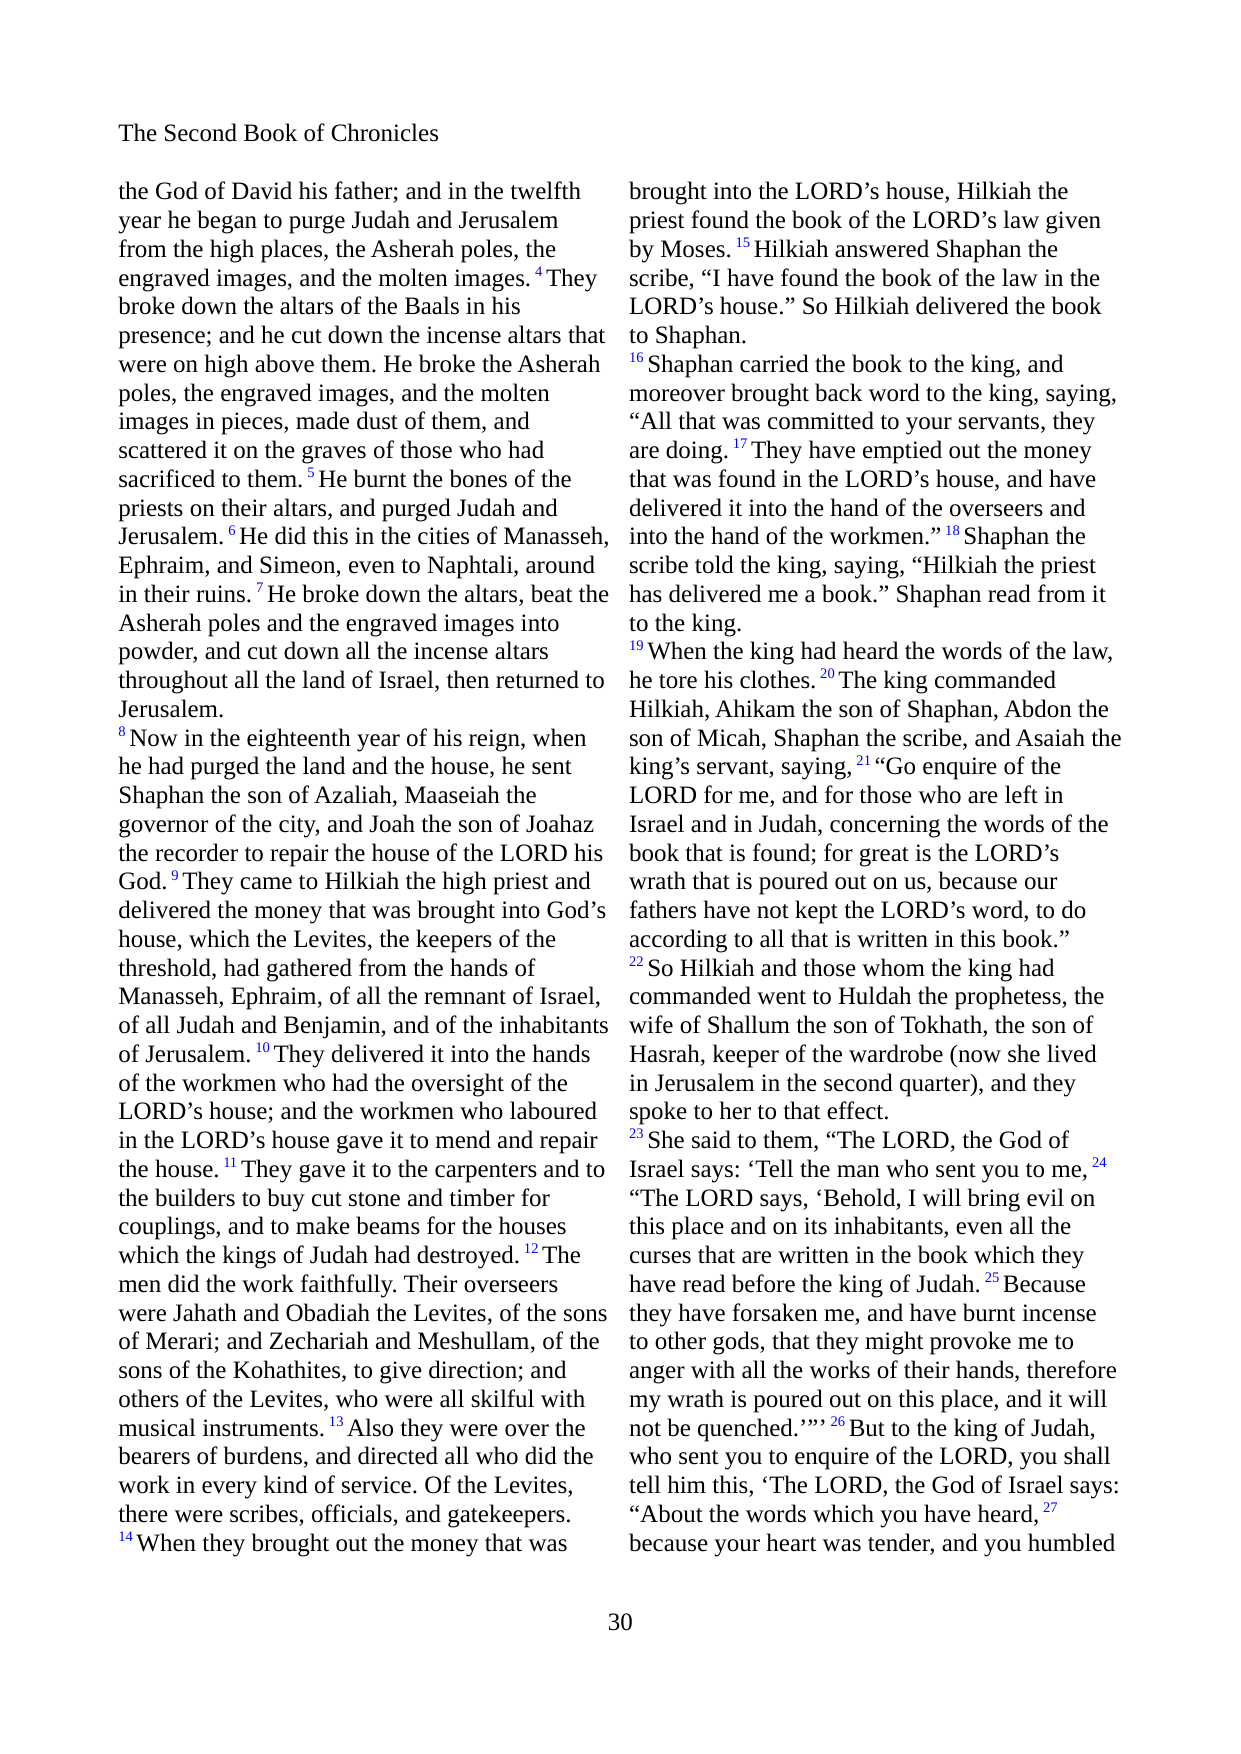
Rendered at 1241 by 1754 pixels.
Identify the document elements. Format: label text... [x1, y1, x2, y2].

text 19 When the king had heard the words of the law, he tore his clothes. 20 The king commanded Hilkiah, Ahikam the son of Shaphan, Abdon the son of Micah, Shaphan the scribe, and Asaiah the king’s servant, saying, 21 “Go enquire of the LORD for me, and for those who are left in Israel and in Judah, concerning the words of the book that is found; for great is the LORD’s wrath that is poured out on us, because our fathers have not kept the LORD’s word, to do according to all that is written in this book.” [629, 636, 1122, 953]
text 23 She said to them, “The LORD, the God of Israel says: ‘Tell the man who sent you to me, 24 “The LORD says, ‘Behold, I will bring evil on this place and on its inhabitants, even all the curses that are written in the book which they have read before the king of Judah. 25 Because they have forsaken me, and have burnt incense to other gods, that they might provoke me to anger with all the works of their hands, therefore my wrath is poured out on this place, and it will not be quenched.’”’ 26 But to the king of Judah, who sent you to enquire of the LORD, you shall tell him this, ‘The LORD, the God of Israel says: “About the words which you have heard, 27 because your heart was tender, and you humbled [629, 1125, 1122, 1556]
text brought into the LORD’s house, Hilkiah the priest found the book of the LORD’s law given by Moses. 15 Hilkiah answered Shaphan the scribe, “I have found the book of the law in the LORD’s house.” So Hilkiah delivered the book to Shaphan. [629, 176, 1122, 349]
text 14 When they brought out the money that was [118, 1528, 611, 1556]
text the God of David his father; and in the twelfth year he began to purge Judah and Jerusalem from the high places, the Asherah poles, the engraved images, and the molten images. 4 They broke down the altars of the Baals in his presence; and he cut down the incense altars that were on high above them. He broke the Asherah poles, the engraved images, and the molten images in pieces, made dust of them, and scattered it on the graves of those who had sacrificed to them. 5 He burnt the bones of the priests on their altars, and purged Judah and Jerusalem. 6 He did this in the cities of Manasseh, Ephraim, and Simeon, even to Naphtali, around in their ruins. 7 He broke down the altars, beat the Asherah poles and the engraved images into powder, and cut down all the incense altars throughout all the land of Israel, then returned to Jerusalem. [118, 176, 611, 723]
text 16 Shaphan carried the book to the king, and moreover brought back word to the king, saying, “All that was committed to your servants, they are doing. 17 They have emptied out the money that was found in the LORD’s house, and have delivered it into the hand of the overseers and into the hand of the workmen.” 18 Shaphan the scribe told the king, saying, “Hilkiah the priest has delivered me a book.” Shaphan read from it to the king. [629, 349, 1122, 636]
text 8 Now in the eighteenth year of his reign, when he had purged the land and the house, he sent Shaphan the son of Azaliah, Maaseiah the governor of the city, and Joah the son of Joahaz the recorder to repair the house of the LORD his God. 9 They came to Hilkiah the high priest and delivered the money that was brought into God’s house, which the Levites, the keepers of the threshold, had gathered from the hands of Manasseh, Ephraim, of all the remnant of Israel, of all Judah and Benjamin, and of the inhabitants of Jerusalem. 10 They delivered it into the hands of the workmen who had the oversight of the LORD’s house; and the workmen who laboured in the LORD’s house gave it to mend and repair the house. 11 They gave it to the carpenters and to the builders to buy cut stone and timber for couplings, and to make beams for the houses which the kings of Judah had destroyed. 12 The men did the work faithfully. Their overseers were Jahath and Obadiah the Levites, of the sons of Merari; and Zechariah and Meshullam, of the sons of the Kohathites, to give direction; and others of the Levites, who were all skilful with musical instruments. 13 Also they were over the bearers of burdens, and directed all who did the work in every kind of service. Of the Levites, there were scribes, officials, and gatekeepers. [118, 723, 611, 1528]
text 22 So Hilkiah and those whom the king had commanded went to Huldah the prophetess, the wife of Shallum the son of Tokhath, the son of Hasrah, keeper of the wardrobe (now she lived in Jerusalem in the second quarter), and they spoke to her to that effect. [629, 953, 1122, 1125]
